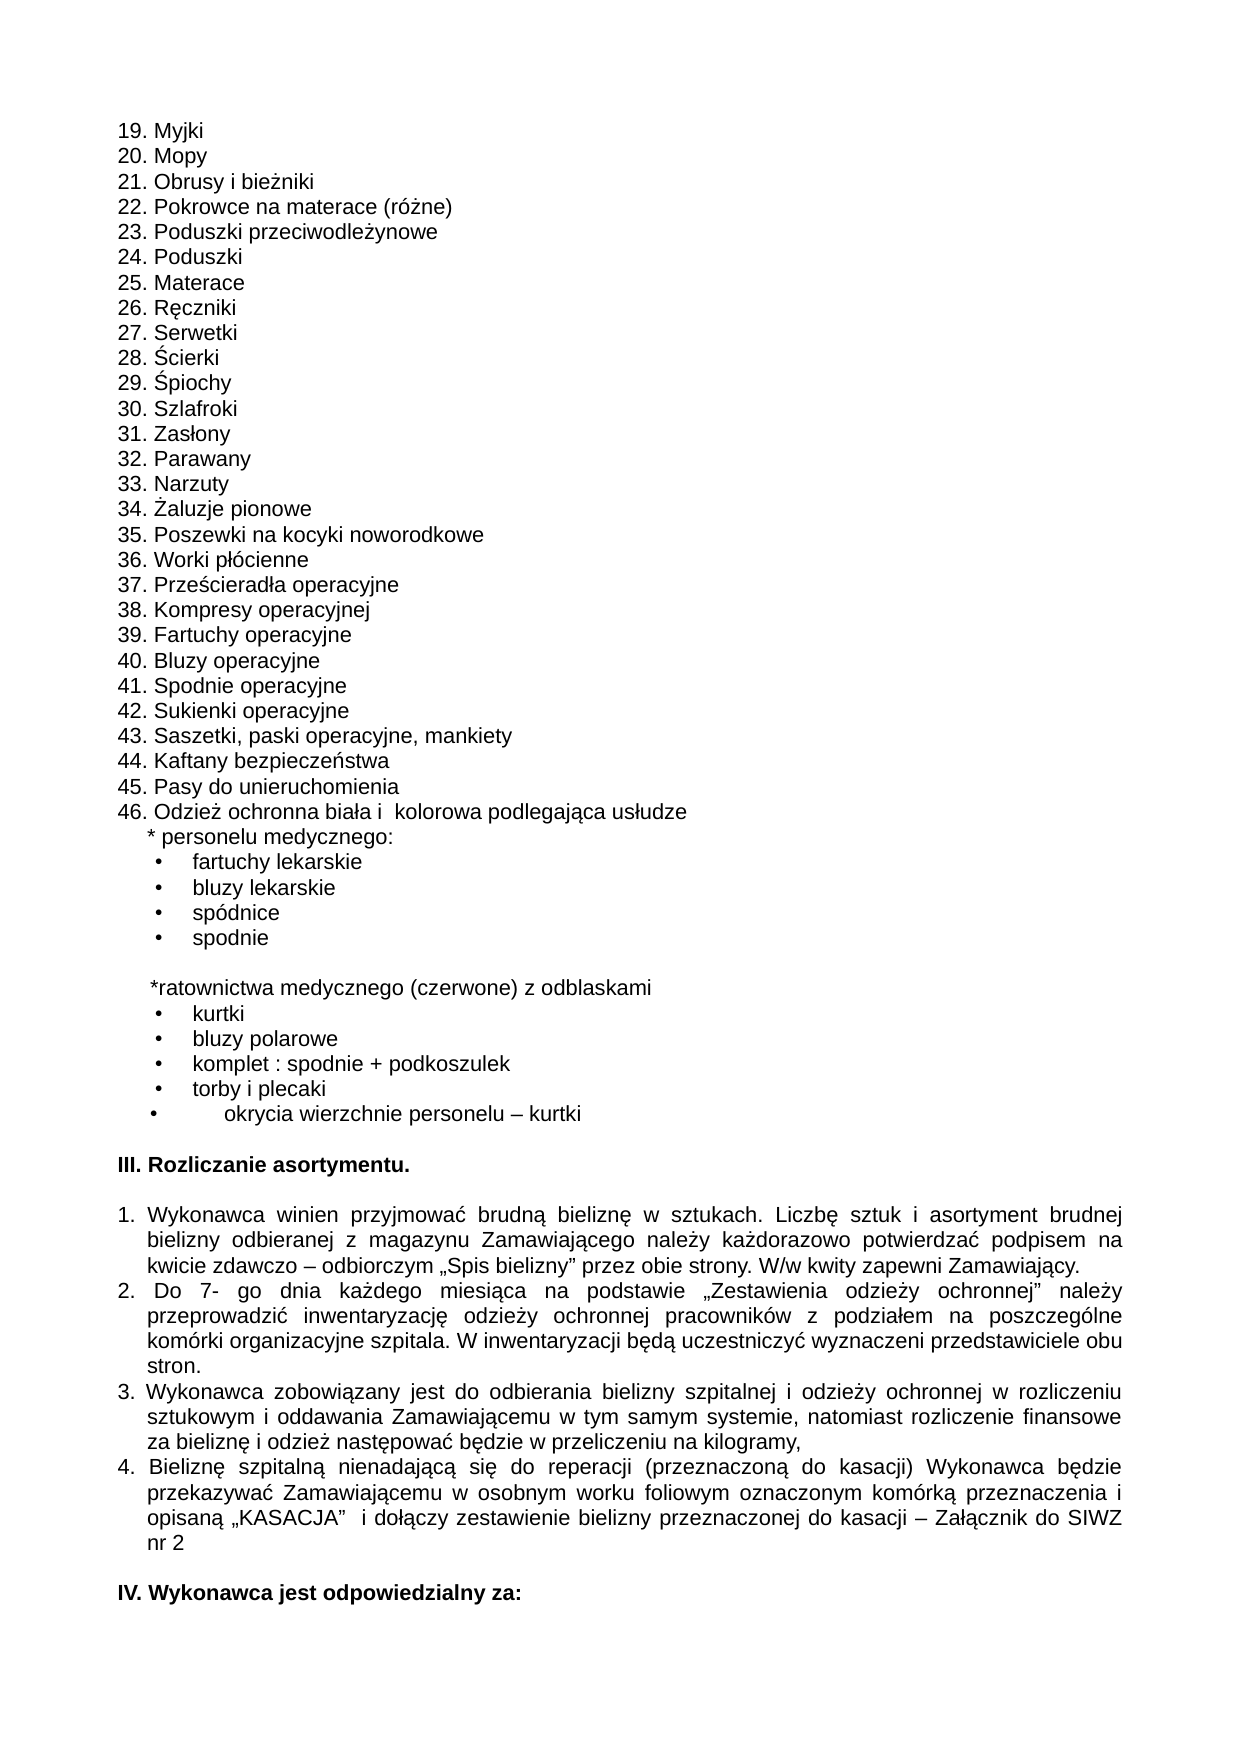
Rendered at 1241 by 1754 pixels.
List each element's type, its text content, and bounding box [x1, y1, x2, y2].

list 26. Ręczniki [117, 294, 1123, 320]
list 43. Saszetki, paski operacyjne, mankiety [117, 723, 1123, 748]
list III. Rozliczanie asortymentu. [117, 1152, 1123, 1177]
list 24. Poduszki [117, 244, 1123, 269]
list 21. Obrusy i bieżniki [117, 168, 1123, 194]
list 31. Zasłony [117, 421, 1123, 446]
list 22. Pokrowce na materace (różne) [117, 194, 1123, 219]
list 34. Żaluzje pionowe [117, 496, 1123, 521]
list 35. Poszewki na kocyki noworodkowe [117, 521, 1123, 547]
list 25. Materace [117, 269, 1123, 294]
list 41. Spodnie operacyjne [117, 673, 1123, 698]
list 33. Narzuty [117, 471, 1123, 496]
list torby i plecaki [155, 1076, 1123, 1101]
list IV. Wykonawca jest odpowiedzialny za: [117, 1580, 1123, 1605]
list 19. Myjki [117, 118, 1123, 143]
text 1. Wykonawca winien przyjmować brudną bieliznę w sztukach. Liczbę sztuk i asortyment brudnej bielizny odbieranej z magazynu Zamawiającego należy każdorazowo potwierdzać podpisem na kwicie zdawczo – odbiorczym „Spis bielizny” przez obie strony. W/w kwity zapewni Zamawiający. [117, 1202, 1123, 1278]
list 44. Kaftany bezpieczeństwa [117, 748, 1123, 773]
list 29. Śpiochy [117, 370, 1123, 395]
list 20. Mopy [117, 143, 1123, 168]
list 30. Szlafroki [117, 395, 1123, 421]
list * personelu medycznego: [147, 824, 1123, 849]
list 32. Parawany [117, 446, 1123, 471]
text 3. Wykonawca zobowiązany jest do odbierania bielizny szpitalnej i odzieży ochronnej w rozliczeniu sztukowym i oddawania Zamawiającemu w tym samym systemie, natomiast rozliczenie finansowe za bieliznę i odzież następować będzie w przeliczeniu na kilogramy, [117, 1378, 1123, 1454]
list 36. Worki płócienne [117, 547, 1123, 572]
text *ratownictwa medycznego (czerwone) z odblaskami [150, 975, 1123, 1000]
list 40. Bluzy operacyjne [117, 647, 1123, 673]
list fartuchy lekarskie [155, 849, 1123, 874]
list komplet : spodnie + podkoszulek [155, 1051, 1123, 1076]
list spódnice [155, 899, 1123, 925]
list 23. Poduszki przeciwodleżynowe [117, 219, 1123, 244]
list okrycia wierzchnie personelu – kurtki [150, 1101, 1123, 1126]
list 39. Fartuchy operacyjne [117, 622, 1123, 647]
list kurtki [155, 1000, 1123, 1026]
list 45. Pasy do unieruchomienia [117, 773, 1123, 799]
text 2. Do 7- go dnia każdego miesiąca na podstawie „Zestawienia odzieży ochronnej” należy przeprowadzić inwentaryzację odzieży ochronnej pracowników z podziałem na poszczególne komórki organizacyjne szpitala. W inwentaryzacji będą uczestniczyć wyznaczeni przedstawiciele obu stron. [117, 1278, 1123, 1378]
list spodnie [155, 925, 1123, 950]
list 37. Prześcieradła operacyjne [117, 572, 1123, 597]
list 46. Odzież ochronna biała i kolorowa podlegająca usłudze [117, 799, 1123, 824]
list 27. Serwetki [117, 320, 1123, 345]
list 38. Kompresy operacyjnej [117, 597, 1123, 622]
list bluzy lekarskie [155, 874, 1123, 899]
list bluzy polarowe [155, 1026, 1123, 1051]
list 28. Ścierki [117, 345, 1123, 370]
text 4. Bieliznę szpitalną nienadającą się do reperacji (przeznaczoną do kasacji) Wykonawca będzie przekazywać Zamawiającemu w osobnym worku foliowym oznaczonym komórką przeznaczenia i opisaną „KASACJA” i dołączy zestawienie bielizny przeznaczonej do kasacji – Załącznik do SIWZ nr 2 [117, 1454, 1123, 1555]
list 42. Sukienki operacyjne [117, 698, 1123, 723]
